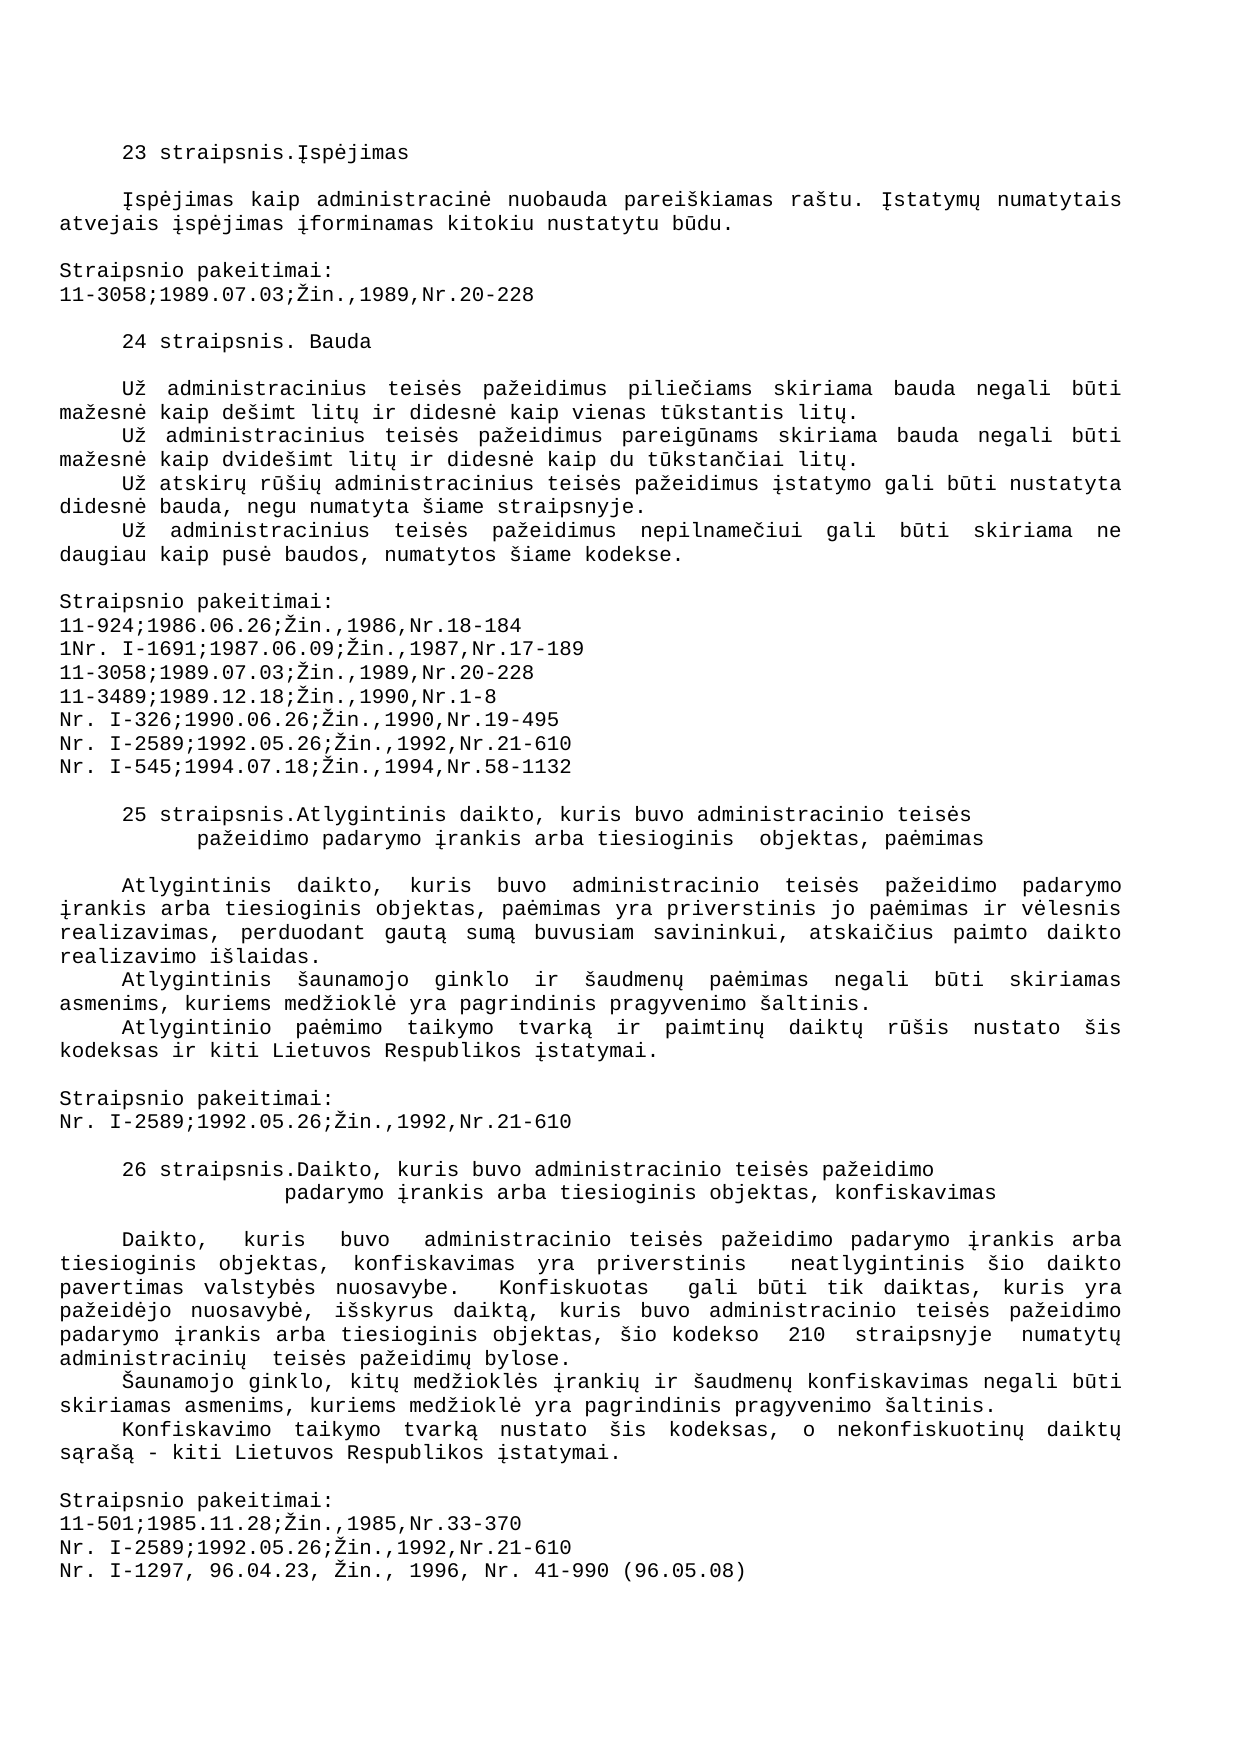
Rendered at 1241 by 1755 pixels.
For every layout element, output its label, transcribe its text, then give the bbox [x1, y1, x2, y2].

text 11-3058;1989.07.03;Žin.,1989,Nr.20-228 [59, 662, 1122, 686]
text Nr. I-2589;1992.05.26;Žin.,1992,Nr.21-610 [59, 1111, 1122, 1135]
text Straipsnio pakeitimai: [59, 591, 1122, 615]
text Už administracinius teisės pažeidimus nepilnamečiui gali būti skiriama ne daugiau kaip pusė baudos, numatytos šiame kodekse. [59, 520, 1122, 567]
text Straipsnio pakeitimai: [59, 260, 1122, 284]
text Atlygintinis daikto, kuris buvo administracinio teisės pažeidimo padarymo įrankis arba tiesioginis objektas, paėmimas yra priverstinis jo paėmimas ir vėlesnis realizavimas, perduodant gautą sumą buvusiam savininkui, atskaičius paimto daikto realizavimo išlaidas. [59, 875, 1122, 969]
text Straipsnio pakeitimai: [59, 1489, 1122, 1513]
text Konfiskavimo taikymo tvarką nustato šis kodeksas, o nekonfiskuotinų daiktų sąrašą - kiti Lietuvos Respublikos įstatymai. [59, 1419, 1122, 1466]
text 1Nr. I-1691;1987.06.09;Žin.,1987,Nr.17-189 [59, 638, 1122, 662]
text 11-3058;1989.07.03;Žin.,1989,Nr.20-228 [59, 284, 1122, 307]
text Už administracinius teisės pažeidimus pareigūnams skiriama bauda negali būti mažesnė kaip dvidešimt litų ir didesnė kaip du tūkstančiai litų. [59, 426, 1122, 473]
text Nr. I-2589;1992.05.26;Žin.,1992,Nr.21-610 [59, 733, 1122, 757]
text 11-501;1985.11.28;Žin.,1985,Nr.33-370 [59, 1513, 1122, 1537]
text Nr. I-2589;1992.05.26;Žin.,1992,Nr.21-610 [59, 1537, 1122, 1561]
text 25 straipsnis.Atlygintinis daikto, kuris buvo administracinio teisės [59, 804, 1122, 827]
text Už administracinius teisės pažeidimus piliečiams skiriama bauda negali būti mažesnė kaip dešimt litų ir didesnė kaip vienas tūkstantis litų. [59, 378, 1122, 426]
text 23 straipsnis.Įspėjimas [59, 142, 1122, 165]
text Įspėjimas kaip administracinė nuobauda pareiškiamas raštu. Įstatymų numatytais atvejais įspėjimas įforminamas kitokiu nustatytu būdu. [59, 189, 1122, 236]
text padarymo įrankis arba tiesioginis objektas, konfiskavimas [59, 1182, 1122, 1206]
text 11-3489;1989.12.18;Žin.,1990,Nr.1-8 [59, 686, 1122, 709]
text Nr. I-1297, 96.04.23, Žin., 1996, Nr. 41-990 (96.05.08) [59, 1561, 1122, 1584]
text Šaunamojo ginklo, kitų medžioklės įrankių ir šaudmenų konfiskavimas negali būti skiriamas asmenims, kuriems medžioklė yra pagrindinis pragyvenimo šaltinis. [59, 1371, 1122, 1419]
text Atlygintinio paėmimo taikymo tvarką ir paimtinų daiktų rūšis nustato šis kodeksas ir kiti Lietuvos Respublikos įstatymai. [59, 1017, 1122, 1064]
text Nr. I-326;1990.06.26;Žin.,1990,Nr.19-495 [59, 709, 1122, 733]
text Atlygintinis šaunamojo ginklo ir šaudmenų paėmimas negali būti skiriamas asmenims, kuriems medžioklė yra pagrindinis pragyvenimo šaltinis. [59, 969, 1122, 1017]
text Nr. I-545;1994.07.18;Žin.,1994,Nr.58-1132 [59, 757, 1122, 780]
text 24 straipsnis. Bauda [59, 331, 1122, 354]
text Daikto, kuris buvo administracinio teisės pažeidimo padarymo įrankis arba tiesioginis objektas, konfiskavimas yra priverstinis neatlygintinis šio daikto pavertimas valstybės nuosavybe. Konfiskuotas gali būti tik daiktas, kuris yra pažeidėjo nuosavybė, išskyrus daiktą, kuris buvo administracinio teisės pažeidimo padarymo įrankis arba tiesioginis objektas, šio kodekso 210 straipsnyje numatytų administracinių teisės pažeidimų bylose. [59, 1229, 1122, 1371]
text pažeidimo padarymo įrankis arba tiesioginis objektas, paėmimas [59, 827, 1122, 851]
text Straipsnio pakeitimai: [59, 1088, 1122, 1111]
text 11-924;1986.06.26;Žin.,1986,Nr.18-184 [59, 615, 1122, 638]
text 26 straipsnis.Daikto, kuris buvo administracinio teisės pažeidimo [59, 1158, 1122, 1182]
text Už atskirų rūšių administracinius teisės pažeidimus įstatymo gali būti nustatyta didesnė bauda, negu numatyta šiame straipsnyje. [59, 473, 1122, 520]
